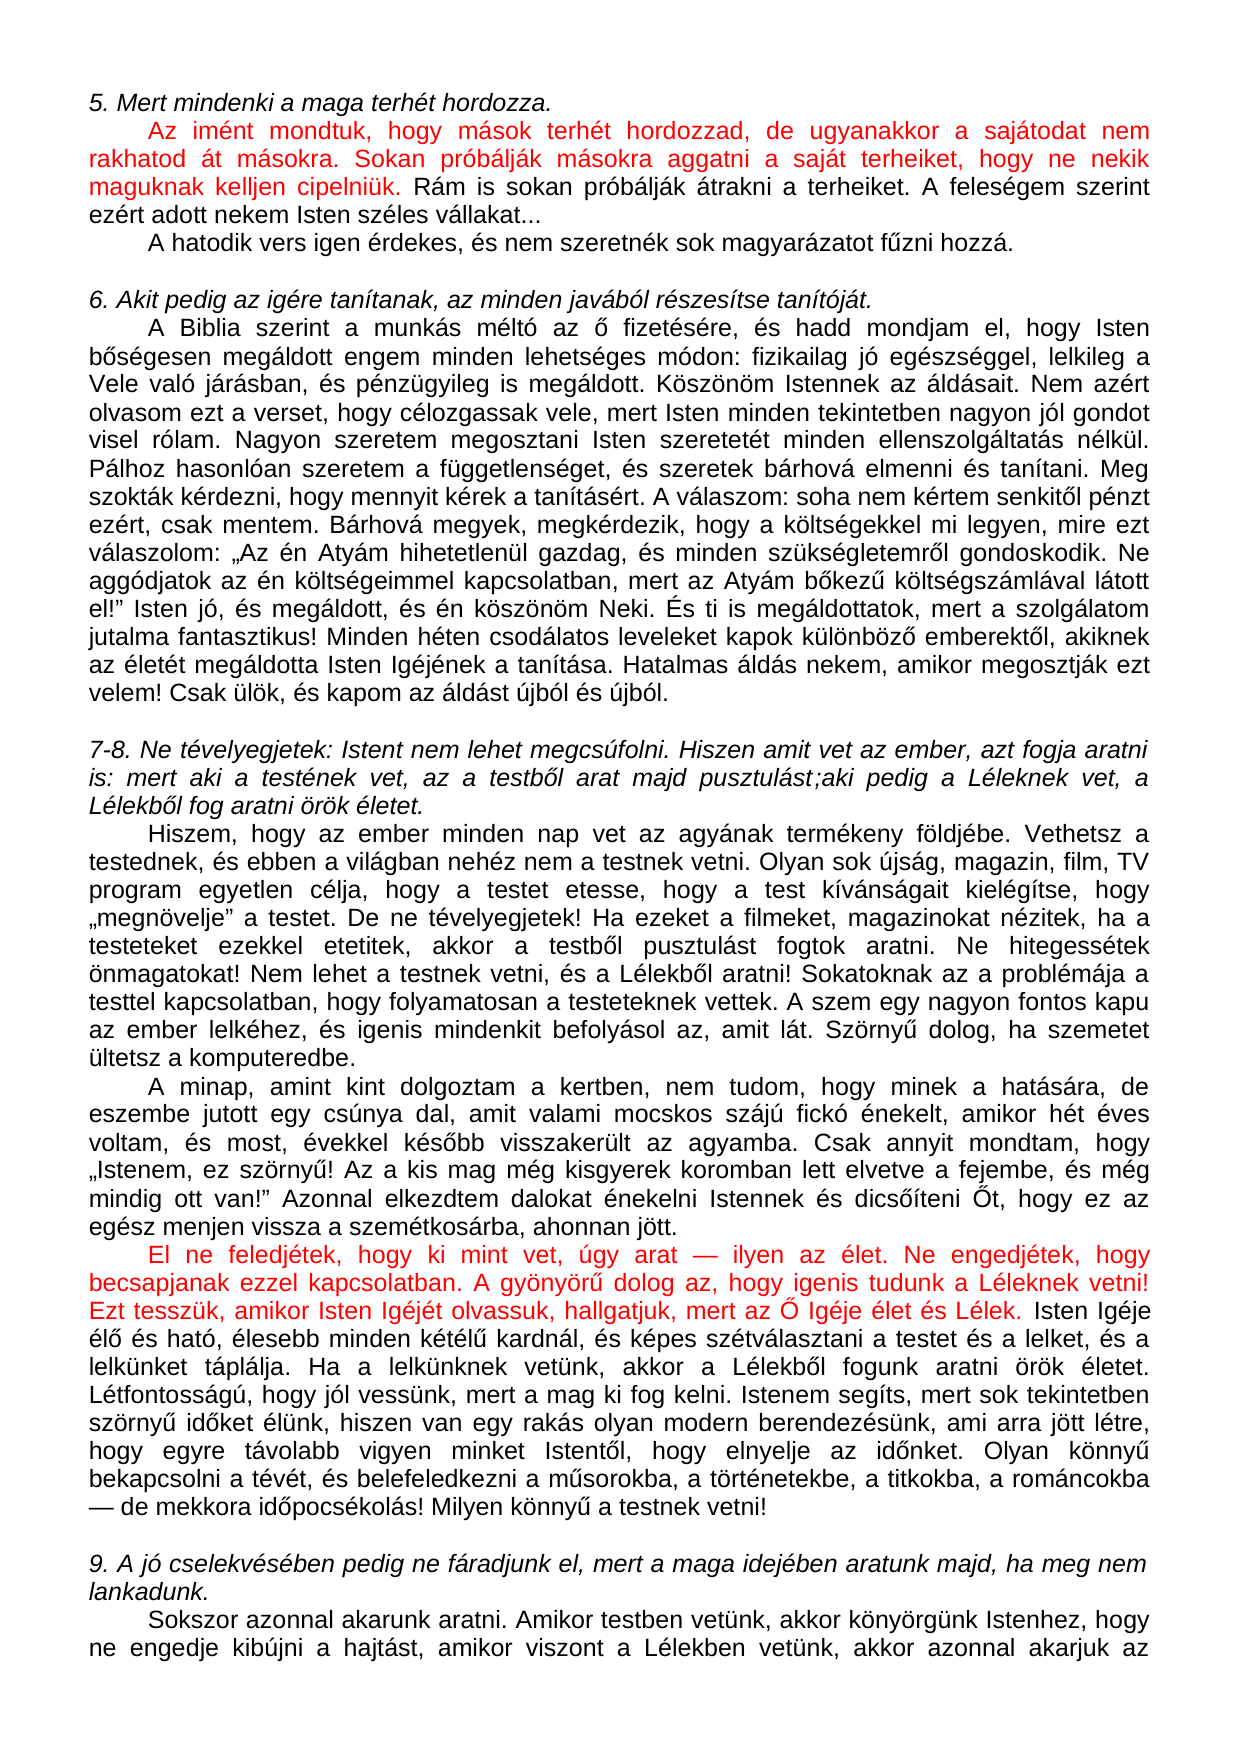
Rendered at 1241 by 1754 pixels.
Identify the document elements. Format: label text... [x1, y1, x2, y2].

text El ne feledjétek, hogy ki mint vet, úgy arat ― ilyen az élet. Ne engedjétek, hogy becsapjanak ezzel kapcsolatban. A gyönyörű dolog az, hogy igenis tudunk a Léleknek vetni! Ezt tesszük, amikor Isten Igéjét olvassuk, hallgatjuk, mert az Ő Igéje élet és Lélek. Isten Igéje élő és ható, élesebb minden kétélű kardnál, és képes szétválasztani a testet és a lelket, és a lelkünket táplálja. Ha a lelkünknek vetünk, akkor a Lélekből fogunk aratni örök életet. Létfontosságú, hogy jól vessünk, mert a mag ki fog kelni. Istenem segíts, mert sok tekintetben szörnyű időket élünk, hiszen van egy rakás olyan modern berendezésünk, ami arra jött létre, hogy egyre távolabb vigyen minket Istentől, hogy elnyelje az időnket. Olyan könnyű bekapcsolni a tévét, és belefeledkezni a műsorokba, a történetekbe, a titkokba, a románcokba ― de mekkora időpocsékolás! Milyen könnyű a testnek vetni! [88, 1240, 1152, 1521]
text A minap, amint kint dolgoztam a kertben, nem tudom, hogy minek a hatására, de eszembe jutott egy csúnya dal, amit valami mocskos szájú fickó énekelt, amikor hét éves voltam, és most, évekkel később visszakerült az agyamba. Csak annyit mondtam, hogy „Istenem, ez szörnyű! Az a kis mag még kisgyerek koromban lett elvetve a fejembe, és még mindig ott van!” Azonnal elkezdtem dalokat énekelni Istennek és dicsőíteni Őt, hogy ez az egész menjen vissza a szemétkosárba, ahonnan jött. [88, 1072, 1152, 1240]
text 7-8. Ne tévelyegjetek: Istent nem lehet megcsúfolni. Hiszen amit vet az ember, azt fogja aratni is: mert aki a testének vet, az a testből arat majd pusztulást;aki pedig a Léleknek vet, a Lélekből fog aratni örök életet. [88, 736, 1152, 820]
text A hatodik vers igen érdekes, és nem szeretnék sok magyarázatot fűzni hozzá. [88, 229, 1152, 257]
text A Biblia szerint a munkás méltó az ő fizetésére, és hadd mondjam el, hogy Isten bőségesen megáldott engem minden lehetséges módon: fizikailag jó egészséggel, lelkileg a Vele való járásban, és pénzügyileg is megáldott. Köszönöm Istennek az áldásait. Nem azért olvasom ezt a verset, hogy célozgassak vele, mert Isten minden tekintetben nagyon jól gondot visel rólam. Nagyon szeretem megosztani Isten szeretetét minden ellenszolgáltatás nélkül. Pálhoz hasonlóan szeretem a függetlenséget, és szeretek bárhová elmenni és tanítani. Meg szokták kérdezni, hogy mennyit kérek a tanításért. A válaszom: soha nem kértem senkitől pénzt ezért, csak mentem. Bárhová megyek, megkérdezik, hogy a költségekkel mi legyen, mire ezt válaszolom: „Az én Atyám hihetetlenül gazdag, és minden szükségletemről gondoskodik. Ne aggódjatok az én költségeimmel kapcsolatban, mert az Atyám bőkezű költségszámlával látott el!” Isten jó, és megáldott, és én köszönöm Neki. És ti is megáldottatok, mert a szolgálatom jutalma fantasztikus! Minden héten csodálatos leveleket kapok különböző emberektől, akiknek az életét megáldotta Isten Igéjének a tanítása. Hatalmas áldás nekem, amikor megosztják ezt velem! Csak ülök, és kapom az áldást újból és újból. [88, 314, 1152, 706]
text Az imént mondtuk, hogy mások terhét hordozzad, de ugyanakkor a sajátodat nem rakhatod át másokra. Sokan próbálják másokra aggatni a saját terheiket, hogy ne nekik maguknak kelljen cipelniük. Rám is sokan próbálják átrakni a terheiket. A feleségem szerint ezért adott nekem Isten széles vállakat... [88, 117, 1152, 229]
text 5. Mert mindenki a maga terhét hordozza. [88, 88, 1152, 117]
text Hiszem, hogy az ember minden nap vet az agyának termékeny földjébe. Vethetsz a testednek, és ebben a világban nehéz nem a testnek vetni. Olyan sok újság, magazin, film, TV program egyetlen célja, hogy a testet etesse, hogy a test kívánságait kielégítse, hogy „megnövelje” a testet. De ne tévelyegjetek! Ha ezeket a filmeket, magazinokat nézitek, ha a testeteket ezekkel etetitek, akkor a testből pusztulást fogtok aratni. Ne hitegessétek önmagatokat! Nem lehet a testnek vetni, és a Lélekből aratni! Sokatoknak az a problémája a testtel kapcsolatban, hogy folyamatosan a testeteknek vettek. A szem egy nagyon fontos kapu az ember lelkéhez, és igenis mindenkit befolyásol az, amit lát. Szörnyű dolog, ha szemetet ültetsz a komputeredbe. [88, 820, 1152, 1072]
text 9. A jó cselekvésében pedig ne fáradjunk el, mert a maga idejében aratunk majd, ha meg nem lankadunk. [88, 1550, 1152, 1606]
text 6. Akit pedig az igére tanítanak, az minden javából részesítse tanítóját. [88, 286, 1152, 314]
text Sokszor azonnal akarunk aratni. Amikor testben vetünk, akkor könyörgünk Istenhez, hogy ne engedje kibújni a hajtást, amikor viszont a Lélekben vetünk, akkor azonnal akarjuk az [88, 1606, 1152, 1662]
